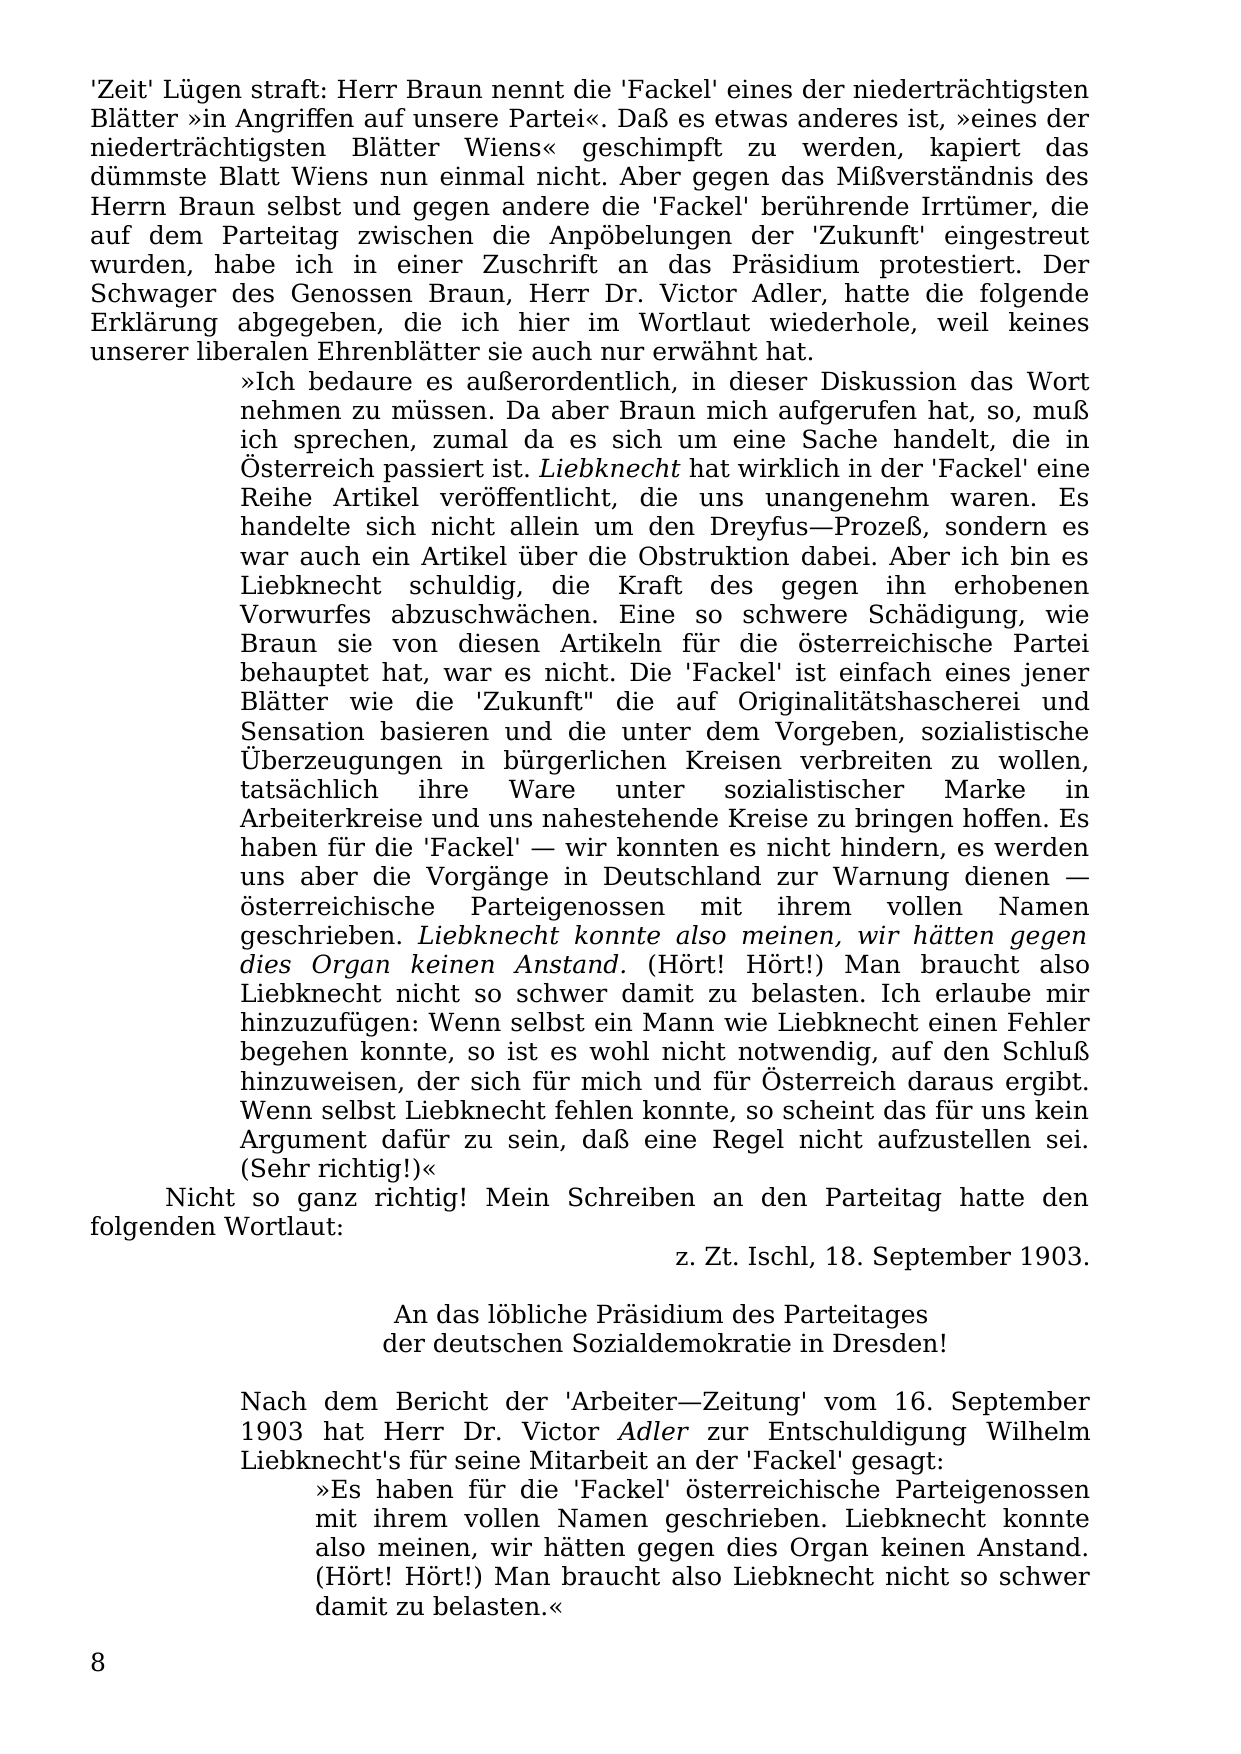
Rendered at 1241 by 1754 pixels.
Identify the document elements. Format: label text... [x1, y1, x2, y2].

text z. Zt. Ischl, 18. September 1903. [90, 1242, 1091, 1271]
text »Ich bedaure es außerordentlich, in dieser Diskussion das Wort nehmen zu müssen. Da aber Braun mich aufgerufen hat, so, muß ich sprechen, zumal da es sich um eine Sache handelt, die in Österreich passiert ist. Liebknecht hat wirklich in der 'Fackel' eine Reihe Artikel veröffentlicht, die uns unangenehm waren. Es handelte sich nicht allein um den Dreyfus—Prozeß, sondern es war auch ein Artikel über die Obstruktion dabei. Aber ich bin es Liebknecht schuldig, die Kraft des gegen ihn erhobenen Vorwurfes abzuschwächen. Eine so schwere Schädigung, wie Braun sie von diesen Artikeln für die österreichische Partei behauptet hat, war es nicht. Die 'Fackel' ist einfach eines jener Blätter wie die 'Zukunft" die auf Originalitätshascherei und Sensation basieren und die unter dem Vorgeben, sozialistische Überzeugungen in bürgerlichen Kreisen verbreiten zu wollen, tatsächlich ihre Ware unter sozialistischer Marke in Arbeiterkreise und uns nahestehende Kreise zu bringen hoffen. Es haben für die 'Fackel' — wir konnten es nicht hindern, es werden uns aber die Vorgänge in Deutschland zur Warnung dienen — österreichische Parteigenossen mit ihrem vollen Namen geschrieben. Liebknecht konnte also meinen, wir hätten gegen dies Organ keinen Anstand. (Hört! Hört!) Man braucht also Liebknecht nicht so schwer damit zu belasten. Ich erlaube mir hinzuzufügen: Wenn selbst ein Mann wie Liebknecht einen Fehler begehen konnte, so ist es wohl nicht notwendig, auf den Schluß hinzuweisen, der sich für mich und für Österreich daraus ergibt. Wenn selbst Liebknecht fehlen konnte, so scheint das für uns kein Argument dafür zu sein, daß eine Regel nicht aufzustellen sei. (Sehr richtig!)« [240, 367, 1091, 1183]
text Nicht so ganz richtig! Mein Schreiben an den Parteitag hatte den folgenden Wortlaut: [90, 1183, 1091, 1242]
text Nach dem Bericht der 'Arbeiter—Zeitung' vom 16. September 1903 hat Herr Dr. Victor Adler zur Entschuldigung Wilhelm Liebknecht's für seine Mitarbeit an der 'Fackel' gesagt: [240, 1387, 1091, 1475]
text »Es haben für die 'Fackel' österreichische Parteigenossen mit ihrem vollen Namen geschrieben. Liebknecht konnte also meinen, wir hätten gegen dies Organ keinen Anstand. (Hört! Hört!) Man braucht also Liebknecht nicht so schwer damit zu belasten.« [315, 1475, 1091, 1621]
text An das löbliche Präsidium des Parteitages der deutschen Sozialdemokratie in Dresden! [240, 1300, 1091, 1358]
text 'Zeit' Lügen straft: Herr Braun nennt die 'Fackel' eines der niederträchtigsten Blätter »in Angriffen auf unsere Partei«. Daß es etwas anderes ist, »eines der niederträchtigsten Blätter Wiens« geschimpft zu werden, kapiert das dümmste Blatt Wiens nun einmal nicht. Aber gegen das Mißverständnis des Herrn Braun selbst und gegen andere die 'Fackel' berührende Irrtümer, die auf dem Parteitag zwischen die Anpöbelungen der 'Zukunft' eingestreut wurden, habe ich in einer Zuschrift an das Präsidium protestiert. Der Schwager des Genossen Braun, Herr Dr. Victor Adler, hatte die folgende Erklärung abgegeben, die ich hier im Wortlaut wiederhole, weil keines unserer liberalen Ehrenblätter sie auch nur erwähnt hat. [90, 75, 1091, 367]
